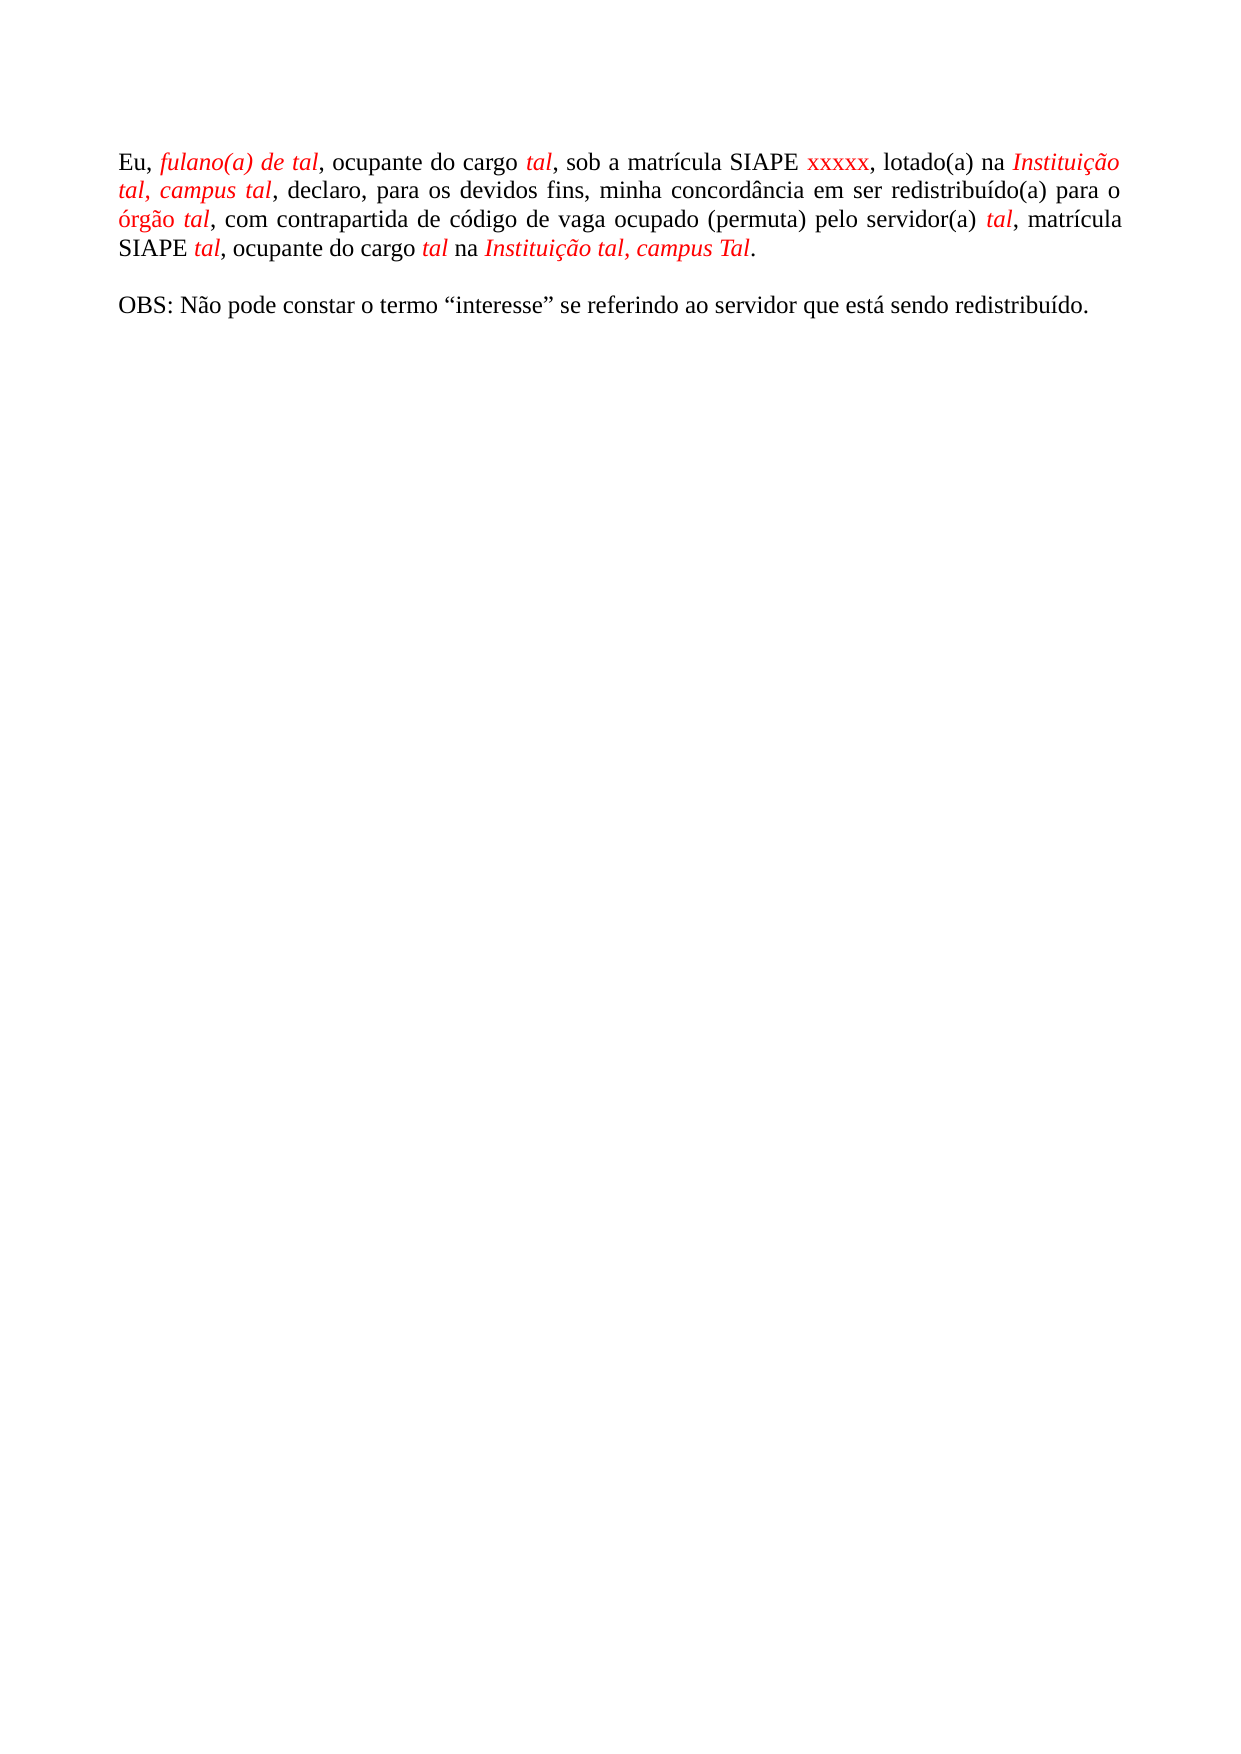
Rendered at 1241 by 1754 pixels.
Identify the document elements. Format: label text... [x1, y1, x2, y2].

text Eu, fulano(a) de tal, ocupante do cargo tal, sob a matrícula SIAPE xxxxx, lotado(a) na Instituição tal, campus tal, declaro, para os devidos fins, minha concordância em ser redistribuído(a) para o órgão tal, com contrapartida de código de vaga ocupado (permuta) pelo servidor(a) tal, matrícula SIAPE tal, ocupante do cargo tal na Instituição tal, campus Tal. [118, 147, 1122, 262]
text OBS: Não pode constar o termo “interesse” se referindo ao servidor que está sendo redistribuído. [118, 291, 1122, 319]
